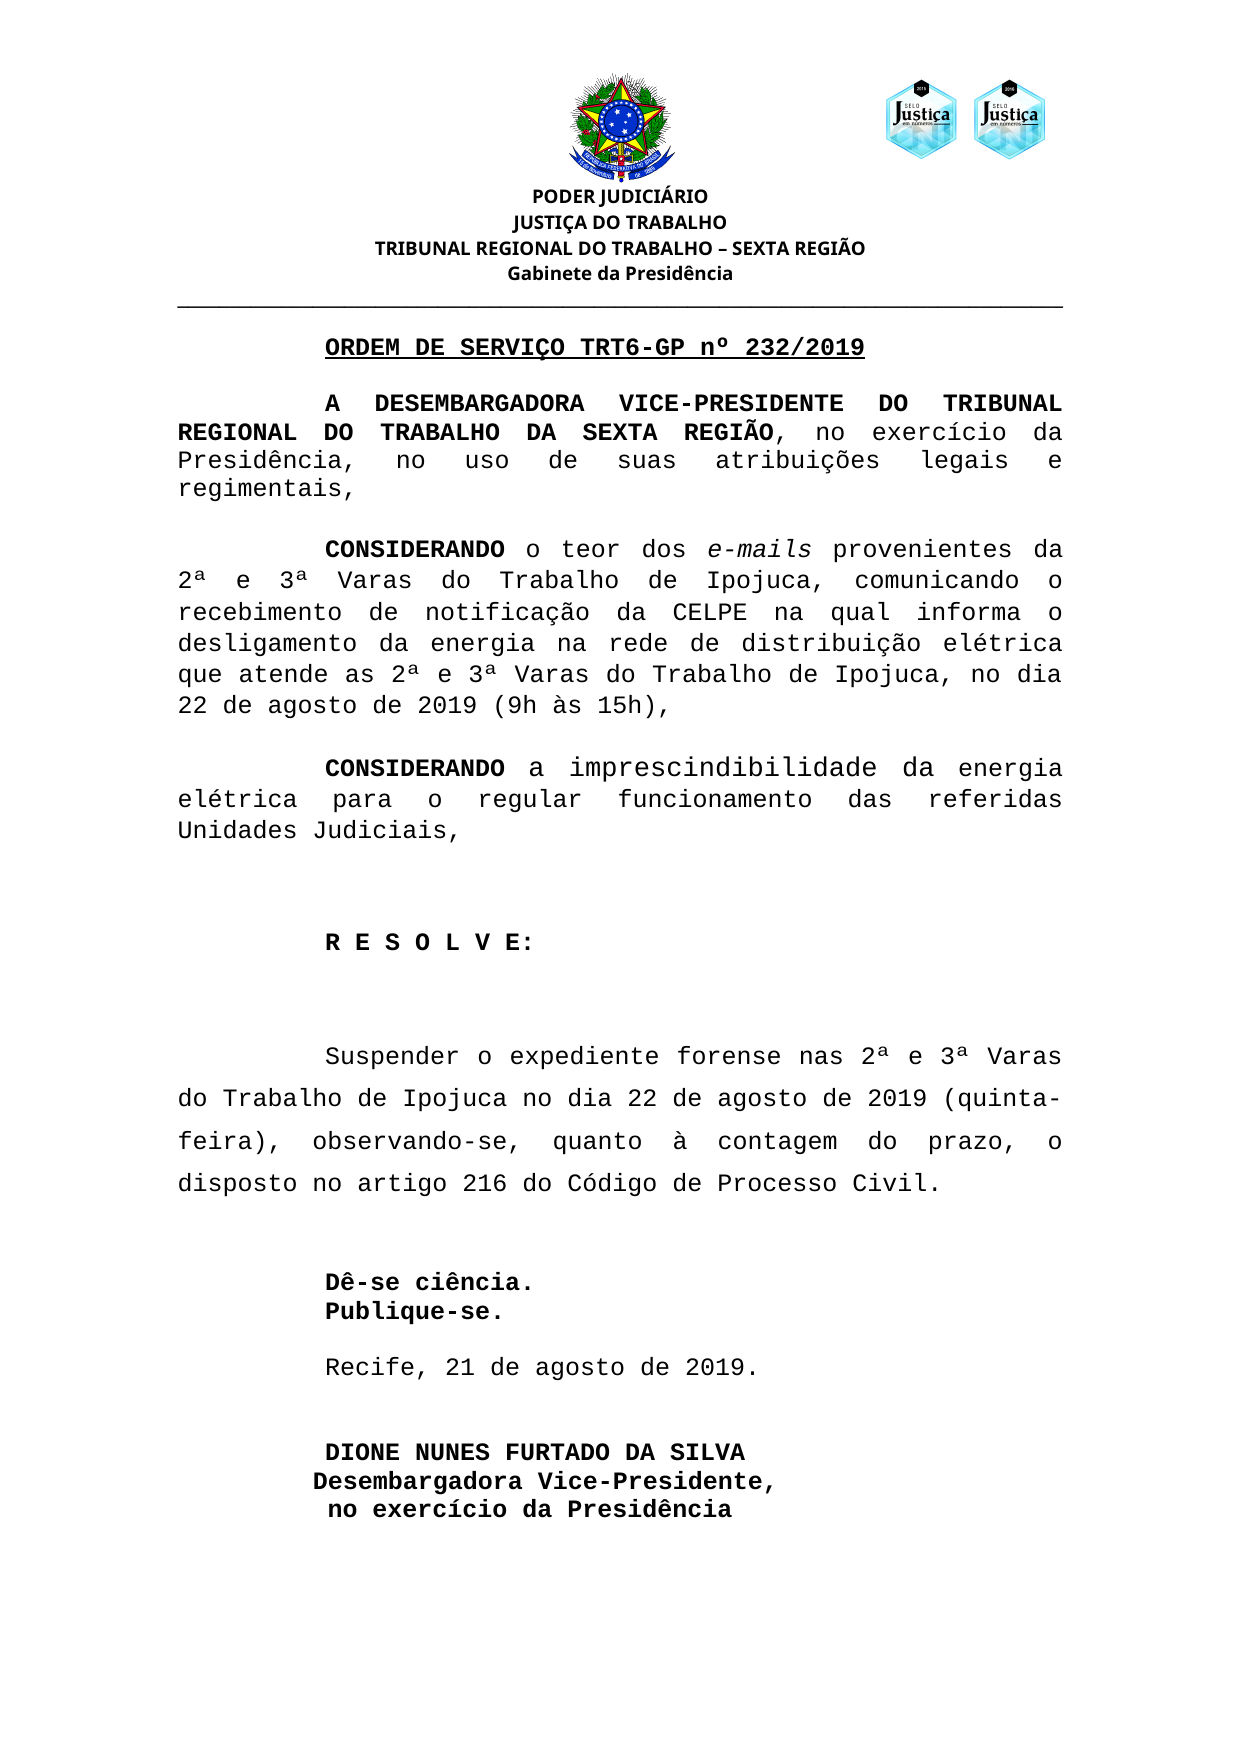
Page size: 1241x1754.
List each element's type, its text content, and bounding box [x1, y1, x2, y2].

picture [563, 71, 678, 184]
text Desembargadora Vice-Presidente, [177, 1468, 1063, 1497]
text Suspender o expediente forense nas 2ª e 3ª Varas do Trabalho de Ipojuca no dia 22 de agosto de 2019 (quinta-feira), observando-se, quanto à contagem do prazo, o disposto no artigo 216 do Código de Processo Civil. [177, 1043, 1063, 1199]
text DIONE NUNES FURTADO DA SILVA [177, 1440, 1063, 1468]
picture [885, 79, 1046, 160]
text CONSIDERANDO a imprescindibilidade da energia elétrica para o regular funcionamento das referidas Unidades Judiciais, [177, 751, 1063, 845]
text ORDEM DE SERVIÇO TRT6-GP nº 232/2019 [177, 334, 1063, 362]
text R E S O L V E: [177, 930, 1063, 958]
text no exercício da Presidência [177, 1497, 1063, 1525]
text Publique-se. [177, 1298, 1063, 1327]
text CONSIDERANDO o teor dos e-mails provenientes da 2ª e 3ª Varas do Trabalho de Ipojuca, comunicando o recebimento de notificação da CELPE na qual informa o desligamento da energia na rede de distribuição elétrica que atende as 2ª e 3ª Varas do Trabalho de Ipojuca, no dia 22 de agosto de 2019 (9h às 15h), [177, 532, 1063, 720]
text A DESEMBARGADORA VICE-PRESIDENTE DO TRIBUNAL REGIONAL DO TRABALHO DA SEXTA REGIÃO, no exercício da Presidência, no uso de suas atribuições legais e regimentais, [177, 391, 1063, 504]
text Dê-se ciência. [177, 1270, 1063, 1298]
text Recife, 21 de agosto de 2019. [177, 1355, 1063, 1383]
